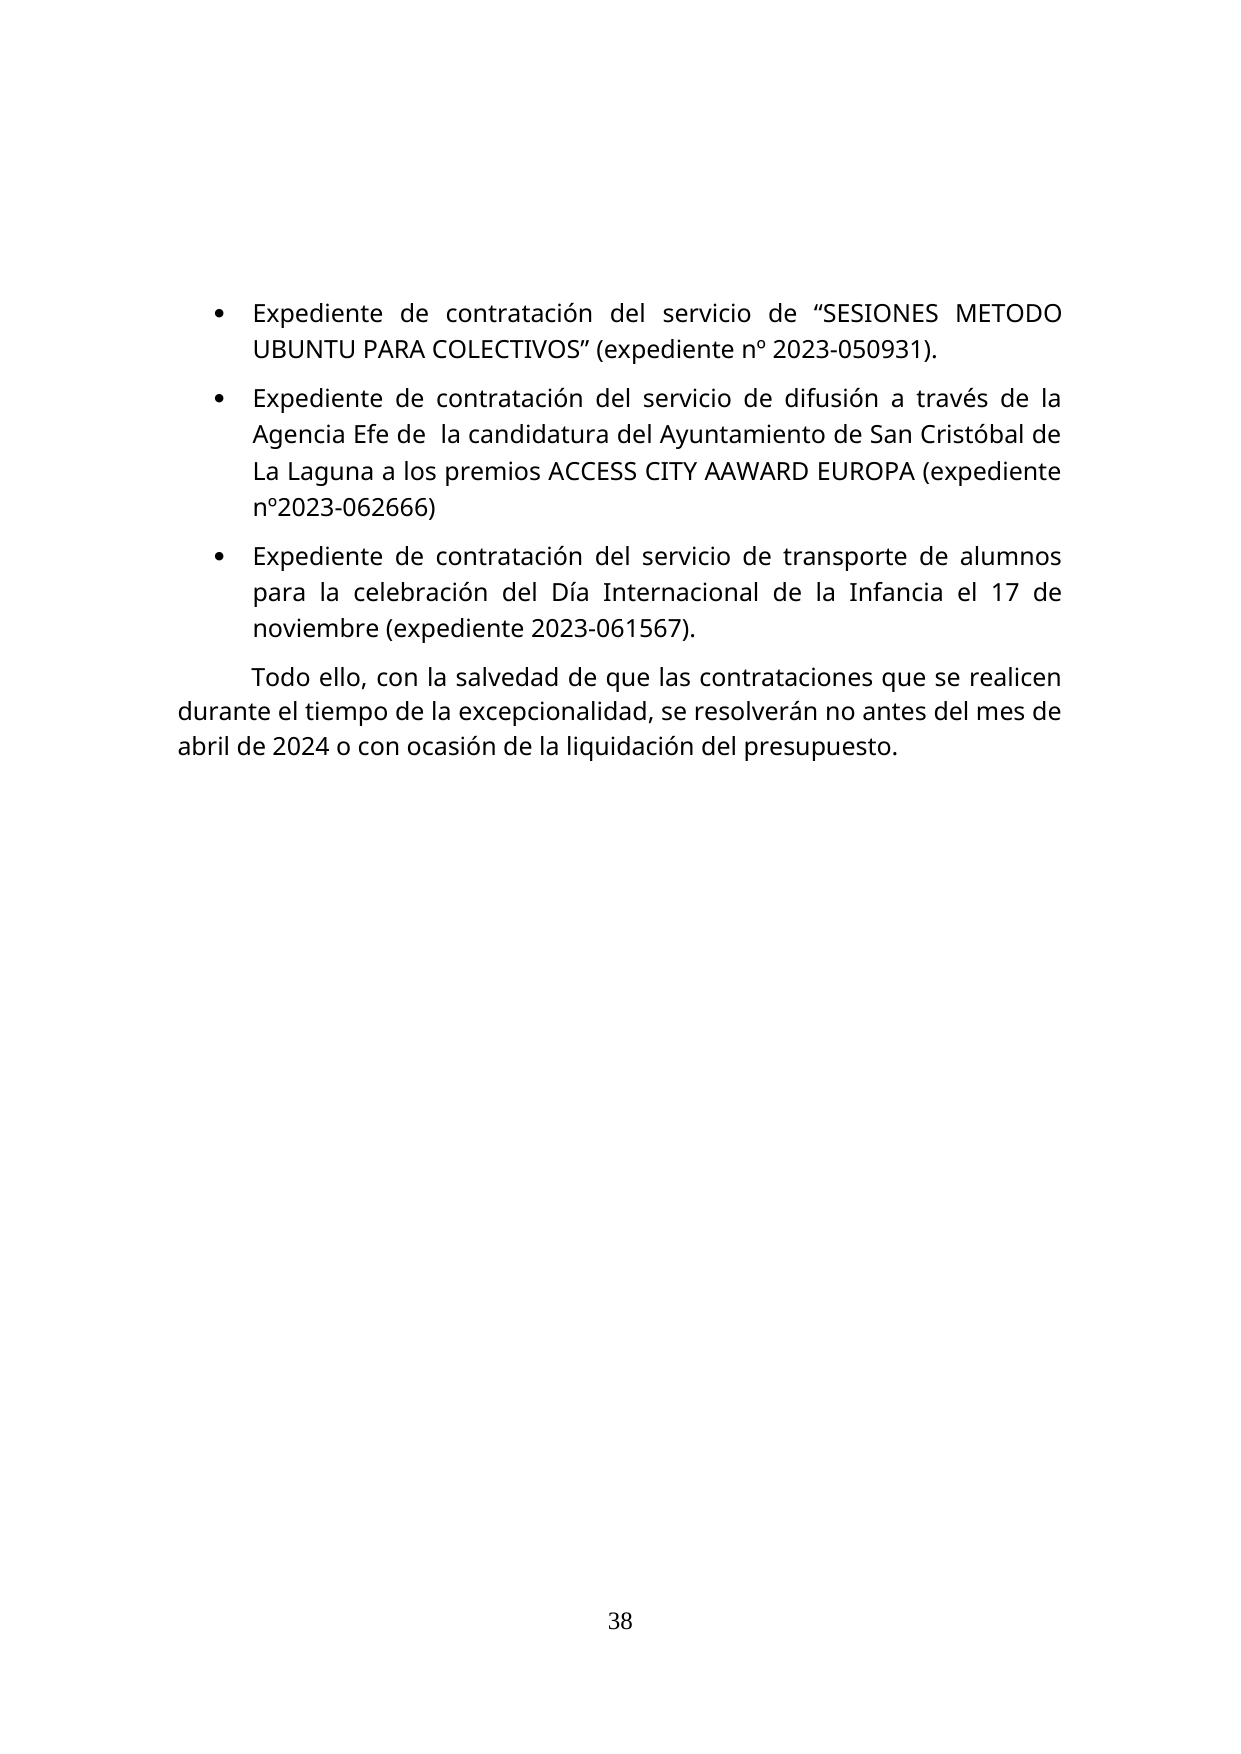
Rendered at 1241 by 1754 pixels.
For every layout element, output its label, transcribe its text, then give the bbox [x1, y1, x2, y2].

list Expediente de contratación del servicio de difusión a través de la Agencia Efe de la candidatura del Ayuntamiento de San Cristóbal de La Laguna a los premios ACCESS CITY AAWARD EUROPA (expediente nº2023-062666) [215, 381, 1063, 524]
text Todo ello, con la salvedad de que las contrataciones que se realicen durante el tiempo de la excepcionalidad, se resolverán no antes del mes de abril de 2024 o con ocasión de la liquidación del presupuesto. [177, 660, 1063, 762]
list Expediente de contratación del servicio de “SESIONES METODO UBUNTU PARA COLECTIVOS” (expediente nº 2023-050931). [215, 295, 1063, 366]
list Expediente de contratación del servicio de transporte de alumnos para la celebración del Día Internacional de la Infancia el 17 de noviembre (expediente 2023-061567). [215, 538, 1063, 645]
